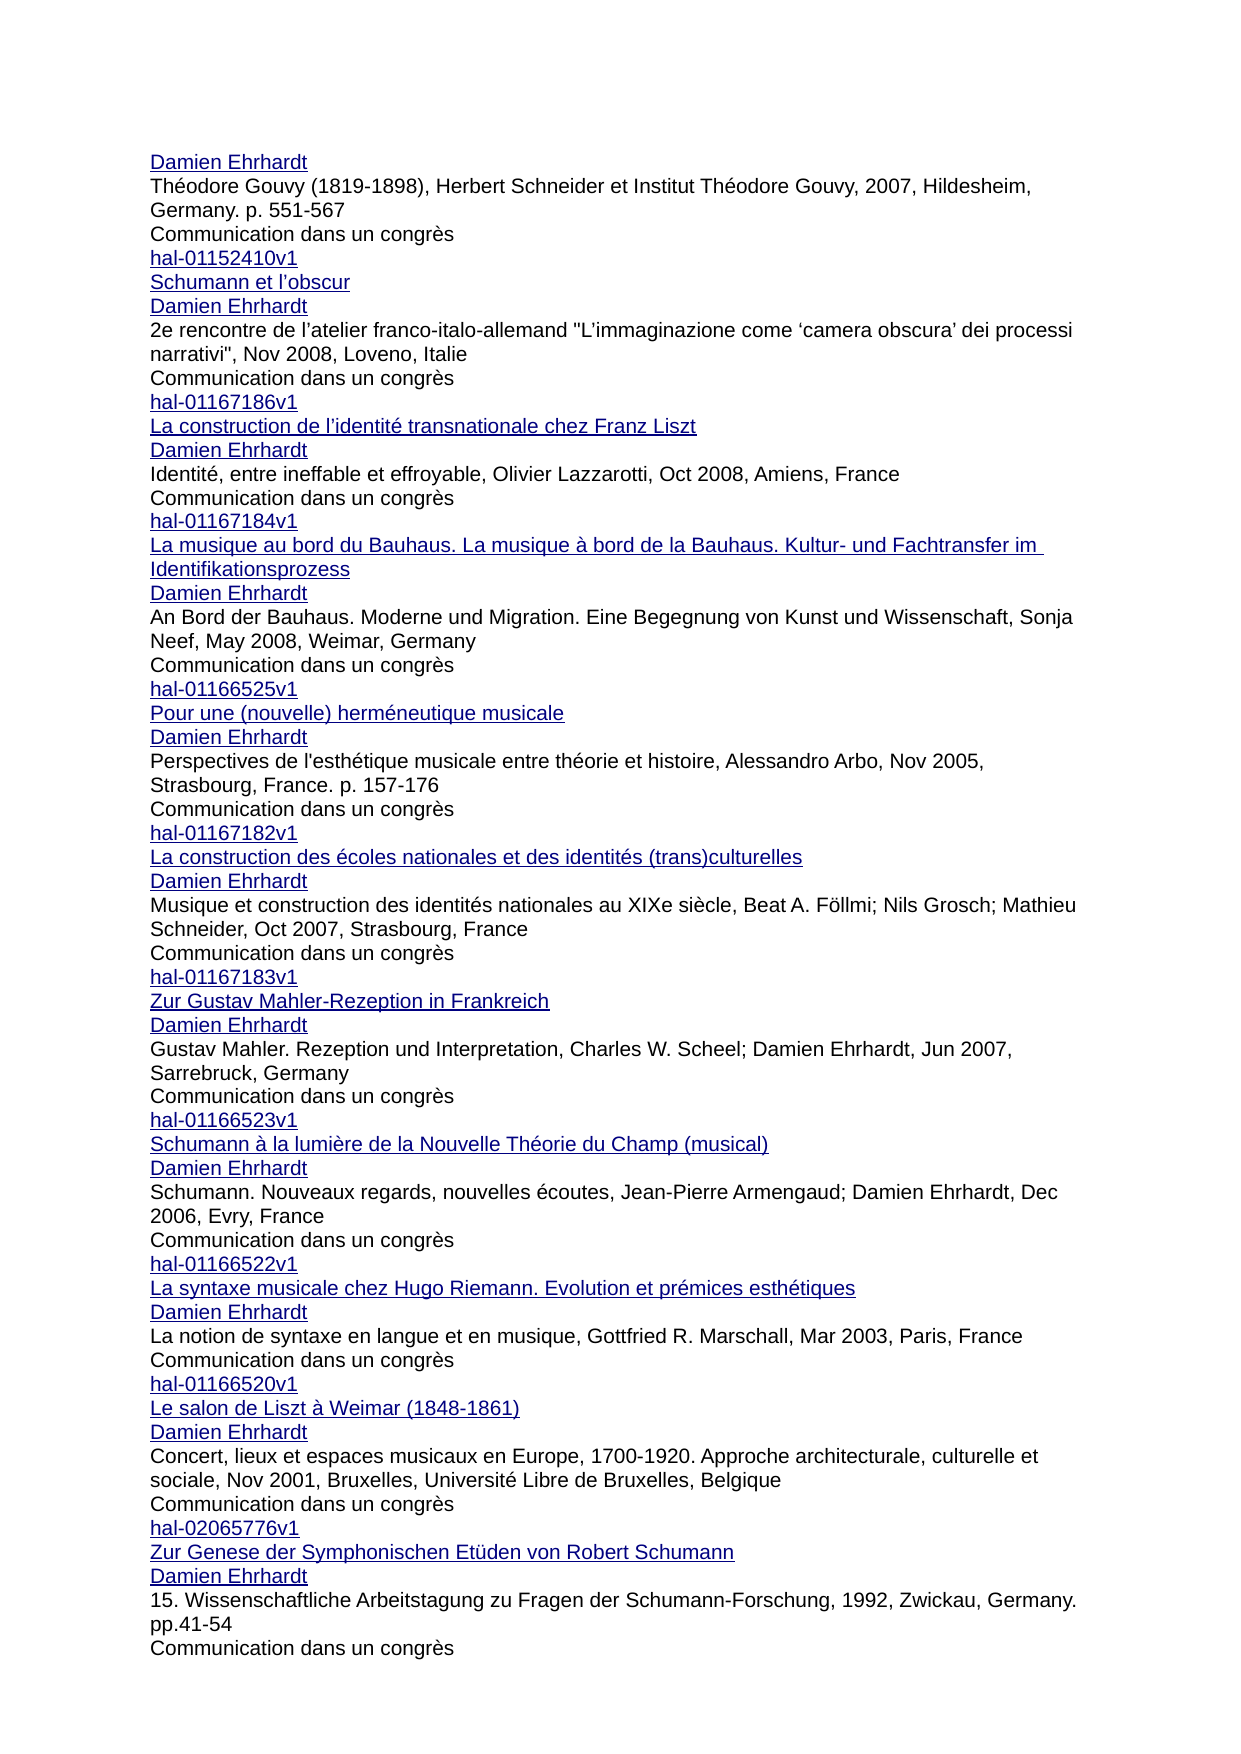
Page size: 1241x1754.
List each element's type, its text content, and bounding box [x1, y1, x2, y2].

table_cell La construction des écoles nationales et des identités (trans)culturelles Damien Ehrhardt Musique et construction des identités nationales au XIXe siècle, Beat A. Föllmi; Nils Grosch; Mathieu Schneider, Oct 2007, Strasbourg, France Communication dans un congrès hal-01167183v1 [150, 845, 1090, 988]
table_cell Pour une (nouvelle) herméneutique musicale Damien Ehrhardt Perspectives de l'esthétique musicale entre théorie et histoire, Alessandro Arbo, Nov 2005, Strasbourg, France. p. 157-176 Communication dans un congrès hal-01167182v1 [150, 701, 1090, 845]
table_cell Le salon de Liszt à Weimar (1848-1861) Damien Ehrhardt Concert, lieux et espaces musicaux en Europe, 1700-1920. Approche architecturale, culturelle et sociale, Nov 2001, Bruxelles, Université Libre de Bruxelles, Belgique Communication dans un congrès hal-02065776v1 [150, 1396, 1090, 1539]
table_cell Zur Gustav Mahler-Rezeption in Frankreich Damien Ehrhardt Gustav Mahler. Rezeption und Interpretation, Charles W. Scheel; Damien Ehrhardt, Jun 2007, Sarrebruck, Germany Communication dans un congrès hal-01166523v1 [150, 989, 1090, 1132]
table_cell La construction de l’identité transnationale chez Franz Liszt Damien Ehrhardt Identité, entre ineffable et effroyable, Olivier Lazzarotti, Oct 2008, Amiens, France Communication dans un congrès hal-01167184v1 [150, 414, 1090, 533]
table_cell Zur Genese der Symphonischen Etüden von Robert Schumann Damien Ehrhardt 15. Wissenschaftliche Arbeitstagung zu Fragen der Schumann-Forschung, 1992, Zwickau, Germany. pp.41-54 Communication dans un congrès [150, 1540, 1090, 1659]
table_cell Schumann à la lumière de la Nouvelle Théorie du Champ (musical) Damien Ehrhardt Schumann. Nouveaux regards, nouvelles écoutes, Jean-Pierre Armengaud; Damien Ehrhardt, Dec 2006, Evry, France Communication dans un congrès hal-01166522v1 [150, 1132, 1090, 1276]
table_cell La syntaxe musicale chez Hugo Riemann. Evolution et prémices esthétiques Damien Ehrhardt La notion de syntaxe en langue et en musique, Gottfried R. Marschall, Mar 2003, Paris, France Communication dans un congrès hal-01166520v1 [150, 1276, 1090, 1396]
table_cell La musique au bord du Bauhaus. La musique à bord de la Bauhaus. Kultur- und Fachtransfer im Identifikationsprozess Damien Ehrhardt An Bord der Bauhaus. Moderne und Migration. Eine Begegnung von Kunst und Wissenschaft, Sonja Neef, May 2008, Weimar, Germany Communication dans un congrès hal-01166525v1 [150, 533, 1090, 701]
table_cell Schumann et l’obscur Damien Ehrhardt 2e rencontre de l’atelier franco-italo-allemand "L’immaginazione come ‘camera obscura’ dei processi narrativi", Nov 2008, Loveno, Italie Communication dans un congrès hal-01167186v1 [150, 270, 1090, 413]
table_cell Damien Ehrhardt Théodore Gouvy (1819-1898), Herbert Schneider et Institut Théodore Gouvy, 2007, Hildesheim, Germany. p. 551-567 Communication dans un congrès hal-01152410v1 [150, 150, 1090, 270]
